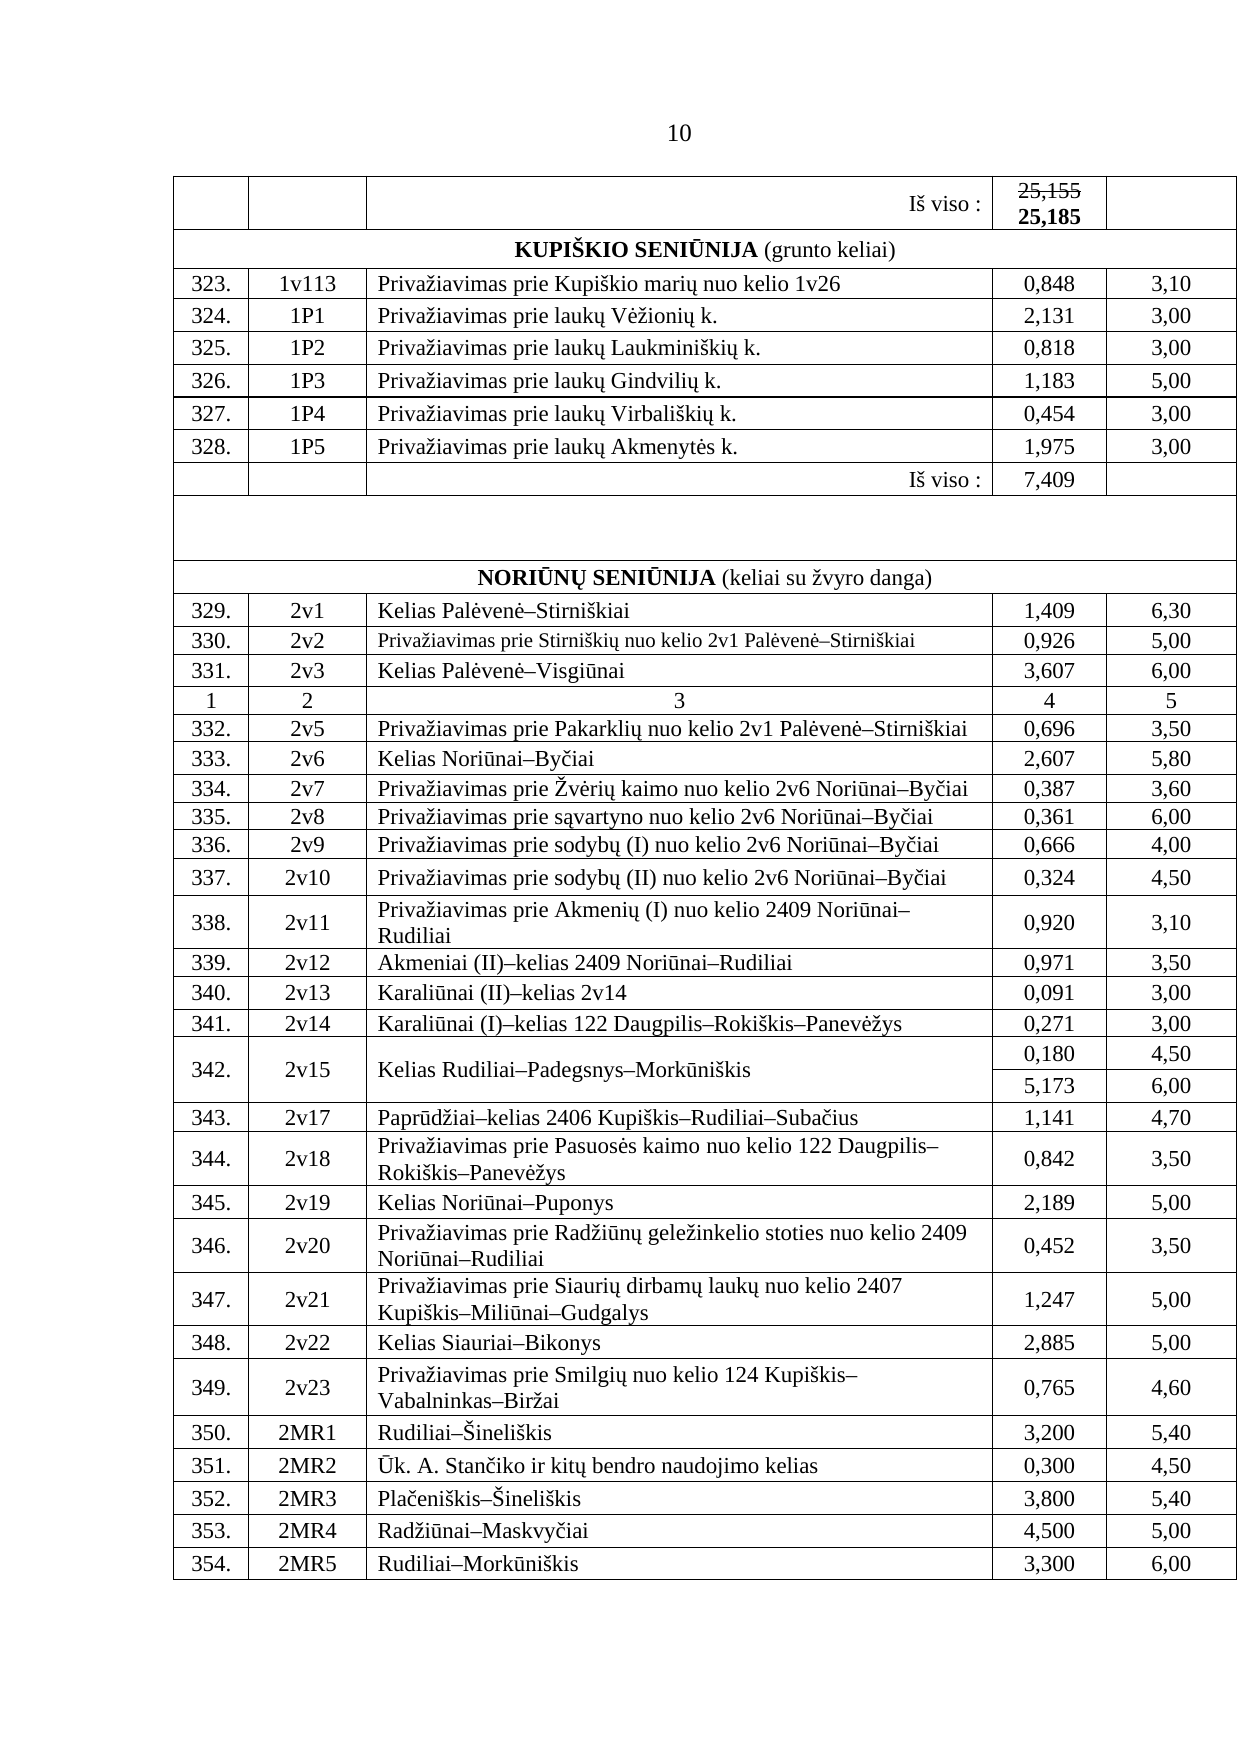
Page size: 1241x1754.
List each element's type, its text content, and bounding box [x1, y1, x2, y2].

table_cell Rudiliai–Šineliškis [367, 1416, 992, 1448]
table_cell 2,885 [993, 1326, 1106, 1358]
table_cell [1106, 528, 1236, 560]
table_cell 1P1 [249, 299, 366, 331]
table_cell 1 [174, 687, 248, 714]
table_cell 3,50 [1107, 1132, 1236, 1185]
table_cell 327. [174, 398, 248, 429]
table_cell 337. [174, 859, 248, 894]
table_cell 324. [174, 299, 248, 331]
table_cell Privažiavimas prie Radžiūnų geležinkelio stoties nuo kelio 2409 Noriūnai–Rudiliai [367, 1219, 992, 1272]
table_cell Plačeniškis–Šineliškis [367, 1482, 992, 1514]
table_cell 353. [174, 1515, 248, 1547]
table_cell 3,300 [993, 1548, 1106, 1579]
table_cell 334. [174, 775, 248, 802]
table_cell 1,975 [993, 430, 1106, 462]
table_cell 351. [174, 1449, 248, 1481]
table_cell Kelias Palėvenė–Visgiūnai [367, 655, 992, 686]
table_cell 2v9 [249, 830, 366, 858]
table_cell 5,80 [1107, 742, 1236, 774]
table_cell 6,00 [1107, 655, 1236, 686]
table_cell 1P3 [249, 365, 366, 396]
table_cell 3,00 [1107, 398, 1236, 429]
table_cell [366, 496, 992, 528]
table_cell 4,50 [1107, 1037, 1236, 1069]
table_cell 2v8 [249, 803, 366, 829]
table_cell 2v13 [249, 977, 366, 1008]
table_cell 335. [174, 803, 248, 829]
table_cell 331. [174, 655, 248, 686]
table_cell 3,10 [1107, 269, 1236, 298]
table_cell 2MR1 [249, 1416, 366, 1448]
table_cell 2v18 [249, 1132, 366, 1185]
table_cell 4,50 [1107, 859, 1236, 894]
table_cell 3,10 [1107, 896, 1236, 948]
table_cell Privažiavimas prie Pasuosės kaimo nuo kelio 122 Daugpilis–Rokiškis–Panevėžys [367, 1132, 992, 1185]
table_cell 5,00 [1107, 1326, 1236, 1358]
table_cell 5,40 [1107, 1482, 1236, 1514]
table_cell 2v20 [249, 1219, 366, 1272]
table_cell [366, 528, 992, 560]
table_cell [249, 496, 366, 528]
table_cell 3,00 [1107, 332, 1236, 363]
table_cell 2MR5 [249, 1548, 366, 1579]
table_cell 0,271 [993, 1010, 1106, 1036]
table_cell 2v3 [249, 655, 366, 686]
table_cell [249, 528, 366, 560]
table_cell 3,50 [1107, 949, 1236, 976]
table_cell 2v21 [249, 1273, 366, 1325]
table_cell Ūk. A. Stančiko ir kitų bendro naudojimo kelias [367, 1449, 992, 1481]
table_cell 348. [174, 1326, 248, 1358]
table_cell 2MR2 [249, 1449, 366, 1481]
table_cell 3 [367, 687, 992, 714]
table_cell 346. [174, 1219, 248, 1272]
table_cell 332. [174, 715, 248, 741]
table_cell 1P4 [249, 398, 366, 429]
table_cell 5,00 [1107, 1273, 1236, 1325]
table_cell 2v7 [249, 775, 366, 802]
table_cell 330. [174, 627, 248, 653]
table_cell 1v113 [249, 269, 366, 298]
table_cell 2v1 [249, 594, 366, 626]
table_cell 345. [174, 1186, 248, 1218]
table_cell 333. [174, 742, 248, 774]
table_cell 0,387 [993, 775, 1106, 802]
table_cell 0,666 [993, 830, 1106, 858]
table_cell Privažiavimas prie laukų Virbališkių k. [367, 398, 992, 429]
table_cell 0,300 [993, 1449, 1106, 1481]
table_cell Privažiavimas prie sąvartyno nuo kelio 2v6 Noriūnai–Byčiai [367, 803, 992, 829]
table_cell 344. [174, 1132, 248, 1185]
table_cell 326. [174, 365, 248, 396]
table_cell Paprūdžiai–kelias 2406 Kupiškis–Rudiliai–Subačius [367, 1103, 992, 1131]
table_cell 0,454 [993, 398, 1106, 429]
table_cell Privažiavimas prie Žvėrių kaimo nuo kelio 2v6 Noriūnai–Byčiai [367, 775, 992, 802]
table_cell [993, 496, 1106, 528]
table_cell Privažiavimas prie laukų Vėžionių k. [367, 299, 992, 331]
table_cell 0,818 [993, 332, 1106, 363]
table_cell 5,00 [1107, 1186, 1236, 1218]
table_cell 340. [174, 977, 248, 1008]
table_cell 4,70 [1107, 1103, 1236, 1131]
table_cell 0,091 [993, 977, 1106, 1008]
table_cell [249, 177, 366, 229]
table_cell 5,00 [1107, 365, 1236, 396]
table_cell 2v6 [249, 742, 366, 774]
table_cell 1,409 [993, 594, 1106, 626]
table_cell 6,00 [1107, 1070, 1236, 1102]
table_cell 5,173 [993, 1070, 1106, 1102]
table_cell 3,50 [1107, 715, 1236, 741]
table_cell 5,40 [1107, 1416, 1236, 1448]
table_cell 323. [174, 269, 248, 298]
table_cell 0,842 [993, 1132, 1106, 1185]
table_cell 6,00 [1107, 1548, 1236, 1579]
table_cell 2MR3 [249, 1482, 366, 1514]
table_cell 7,409 [993, 463, 1106, 495]
table_cell 336. [174, 830, 248, 858]
table_cell 328. [174, 430, 248, 462]
table_cell 3,00 [1107, 977, 1236, 1008]
table_cell Radžiūnai–Maskvyčiai [367, 1515, 992, 1547]
table_cell Privažiavimas prie laukų Gindvilių k. [367, 365, 992, 396]
table_cell Privažiavimas prie Akmenių (I) nuo kelio 2409 Noriūnai–Rudiliai [367, 896, 992, 948]
table_cell 2v11 [249, 896, 366, 948]
table_cell Akmeniai (II)–kelias 2409 Noriūnai–Rudiliai [367, 949, 992, 976]
table_cell 0,848 [993, 269, 1106, 298]
table_cell Privažiavimas prie laukų Akmenytės k. [367, 430, 992, 462]
table_cell 1,183 [993, 365, 1106, 396]
table_cell [174, 496, 248, 528]
table_cell 2v17 [249, 1103, 366, 1131]
table_cell [1106, 496, 1236, 528]
table_cell 5,00 [1107, 627, 1236, 653]
table_cell 347. [174, 1273, 248, 1325]
table_cell Iš viso : [367, 463, 992, 495]
table_cell 2,189 [993, 1186, 1106, 1218]
table_cell 2,131 [993, 299, 1106, 331]
table_cell 3,00 [1107, 1010, 1236, 1036]
table_cell 1,141 [993, 1103, 1106, 1131]
table_cell 2v2 [249, 627, 366, 653]
table_cell 3,607 [993, 655, 1106, 686]
table_cell 2v15 [249, 1037, 366, 1102]
table_cell 3,800 [993, 1482, 1106, 1514]
table_cell 5 [1107, 687, 1236, 714]
table_cell Kelias Noriūnai–Puponys [367, 1186, 992, 1218]
table_cell 3,50 [1107, 1219, 1236, 1272]
table_cell 3,00 [1107, 299, 1236, 331]
table_cell Rudiliai–Morkūniškis [367, 1548, 992, 1579]
table_cell 0,180 [993, 1037, 1106, 1069]
table_cell 349. [174, 1359, 248, 1415]
table_cell [174, 528, 248, 560]
table_cell 4,50 [1107, 1449, 1236, 1481]
table_cell 3,200 [993, 1416, 1106, 1448]
table_cell 3,60 [1107, 775, 1236, 802]
table_cell 2v23 [249, 1359, 366, 1415]
table_cell 2MR4 [249, 1515, 366, 1547]
table_cell 2v10 [249, 859, 366, 894]
table_cell NORIŪNŲ SENIŪNIJA (keliai su žvyro danga) [174, 561, 1236, 593]
table_cell 0,696 [993, 715, 1106, 741]
table_cell 2v19 [249, 1186, 366, 1218]
table_cell [174, 177, 248, 229]
table_cell Iš viso : [367, 177, 992, 229]
table_cell Privažiavimas prie laukų Laukminiškių k. [367, 332, 992, 363]
table_cell 0,452 [993, 1219, 1106, 1272]
table_cell Privažiavimas prie sodybų (II) nuo kelio 2v6 Noriūnai–Byčiai [367, 859, 992, 894]
table_cell 2v14 [249, 1010, 366, 1036]
table_cell 339. [174, 949, 248, 976]
table_cell 350. [174, 1416, 248, 1448]
table_cell 343. [174, 1103, 248, 1131]
table_cell Kelias Rudiliai–Padegsnys–Morkūniškis [367, 1037, 992, 1102]
table_cell 0,926 [993, 627, 1106, 653]
table_cell [1107, 177, 1236, 229]
table_cell 2 [249, 687, 366, 714]
table_cell 1P5 [249, 430, 366, 462]
table_cell 2,607 [993, 742, 1106, 774]
table_cell 2v5 [249, 715, 366, 741]
table_cell Kelias Siauriai–Bikonys [367, 1326, 992, 1358]
table_cell 341. [174, 1010, 248, 1036]
table_cell 6,30 [1107, 594, 1236, 626]
table_cell 0,971 [993, 949, 1106, 976]
table_cell 338. [174, 896, 248, 948]
table_cell Kelias Noriūnai–Byčiai [367, 742, 992, 774]
table_cell 0,361 [993, 803, 1106, 829]
table_cell Privažiavimas prie Siaurių dirbamų laukų nuo kelio 2407 Kupiškis–Miliūnai–Gudgalys [367, 1273, 992, 1325]
table_cell 2v22 [249, 1326, 366, 1358]
table_cell 354. [174, 1548, 248, 1579]
table_cell 1,247 [993, 1273, 1106, 1325]
table_cell 2v12 [249, 949, 366, 976]
table_cell 352. [174, 1482, 248, 1514]
table_cell 4,500 [993, 1515, 1106, 1547]
table_cell 4,00 [1107, 830, 1236, 858]
table_cell Privažiavimas prie Stirniškių nuo kelio 2v1 Palėvenė–Stirniškiai [367, 627, 992, 653]
table_cell KUPIŠKIO SENIŪNIJA (grunto keliai) [174, 230, 1236, 268]
table_cell Privažiavimas prie Smilgių nuo kelio 124 Kupiškis–Vabalninkas–Biržai [367, 1359, 992, 1415]
table_cell 342. [174, 1037, 248, 1102]
table_cell Karaliūnai (II)–kelias 2v14 [367, 977, 992, 1008]
table_cell 5,00 [1107, 1515, 1236, 1547]
table_cell [1107, 463, 1236, 495]
table_cell 6,00 [1107, 803, 1236, 829]
table_cell Privažiavimas prie sodybų (I) nuo kelio 2v6 Noriūnai–Byčiai [367, 830, 992, 858]
table_cell 25,155 25,185 [993, 177, 1106, 229]
table_cell 4,60 [1107, 1359, 1236, 1415]
table_cell [249, 463, 366, 495]
table_cell Privažiavimas prie Kupiškio marių nuo kelio 1v26 [367, 269, 992, 298]
table_cell 329. [174, 594, 248, 626]
table_cell 4 [993, 687, 1106, 714]
table_cell Karaliūnai (I)–kelias 122 Daugpilis–Rokiškis–Panevėžys [367, 1010, 992, 1036]
table_cell 0,765 [993, 1359, 1106, 1415]
table_cell [993, 528, 1106, 560]
table_cell 325. [174, 332, 248, 363]
table_cell 0,324 [993, 859, 1106, 894]
table_cell Kelias Palėvenė–Stirniškiai [367, 594, 992, 626]
table_cell 1P2 [249, 332, 366, 363]
table_cell [174, 463, 248, 495]
table_cell Privažiavimas prie Pakarklių nuo kelio 2v1 Palėvenė–Stirniškiai [367, 715, 992, 741]
table_cell 0,920 [993, 896, 1106, 948]
table_cell 3,00 [1107, 430, 1236, 462]
